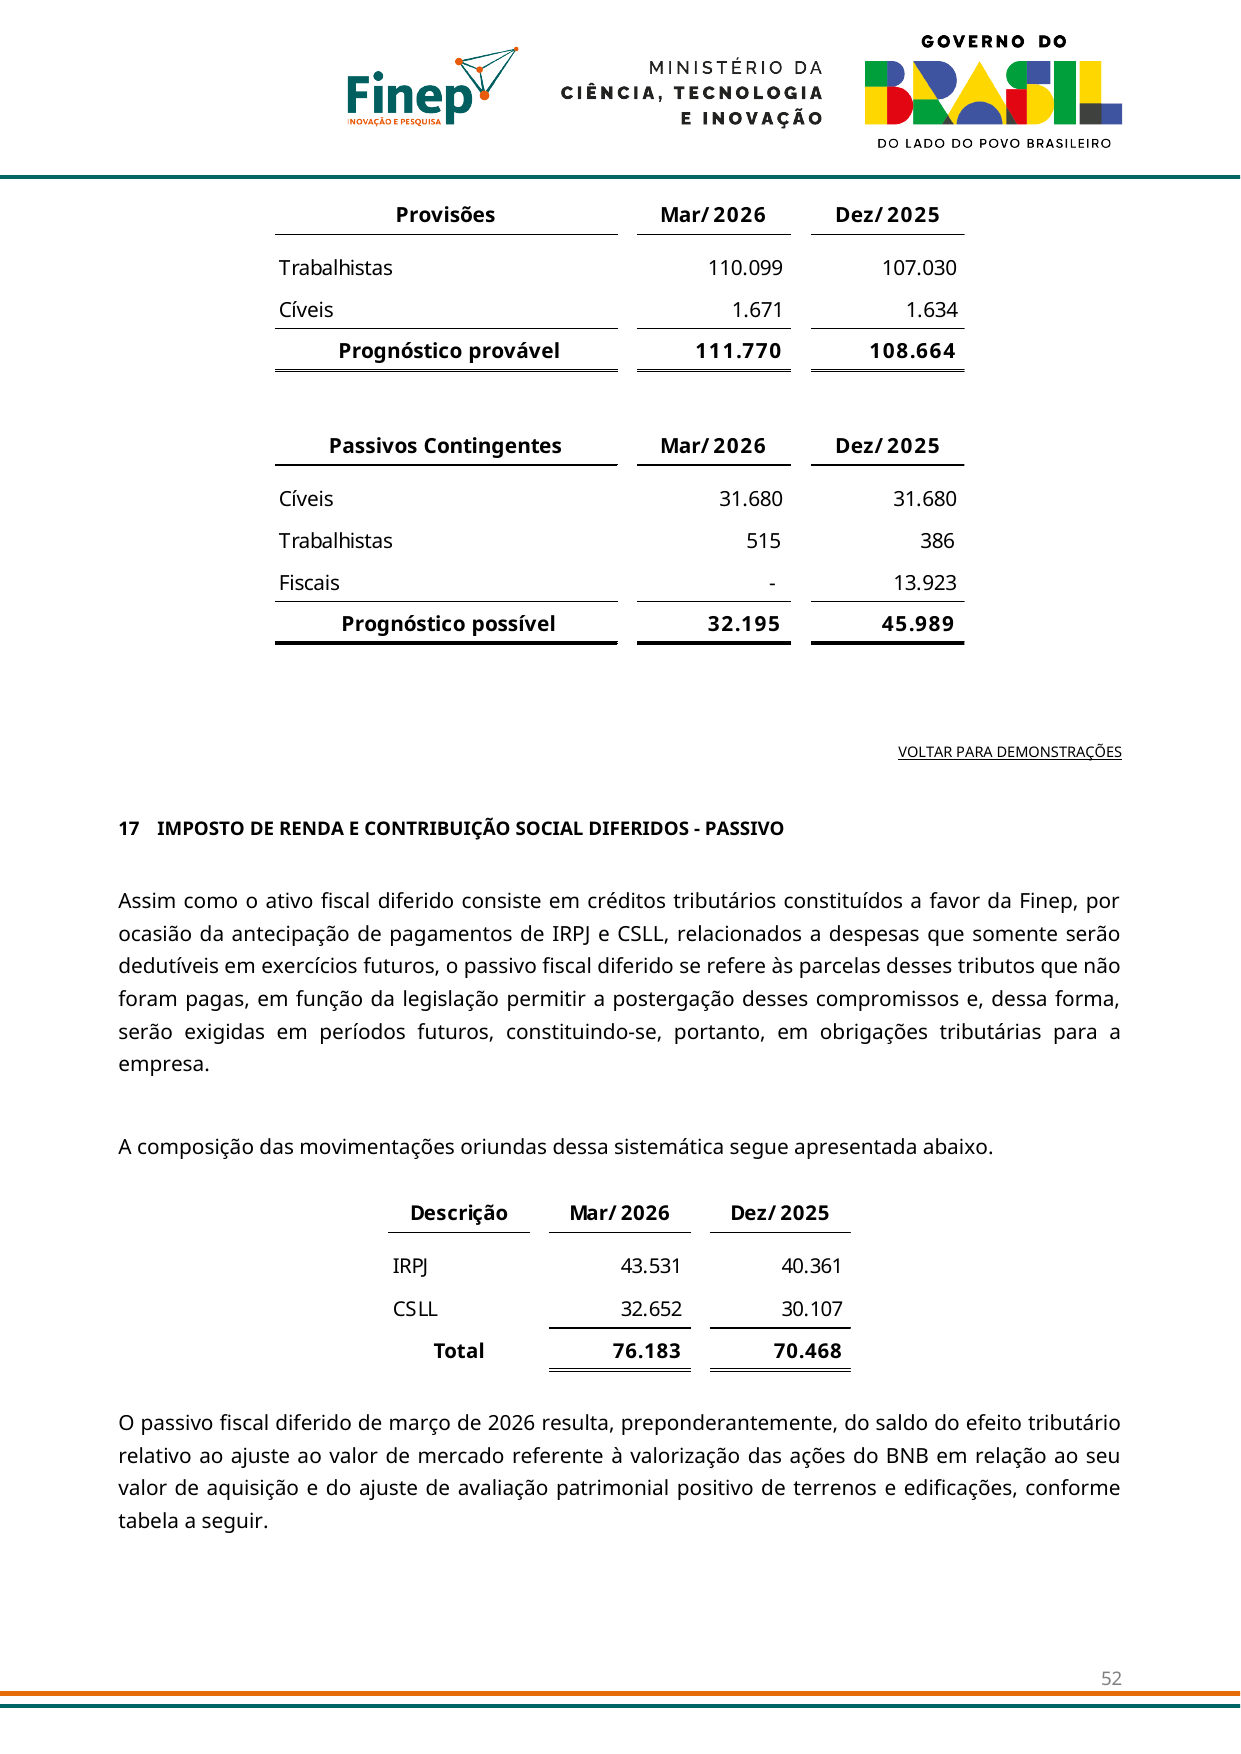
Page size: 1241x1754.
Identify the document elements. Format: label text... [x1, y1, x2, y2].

text A composição das movimentações oriundas dessa sistemática segue apresentada abaixo. [118, 1132, 1122, 1160]
text Voltar para demonstrações [118, 742, 1122, 762]
list Imposto de renda e contribuição social diferidos - Passivo [118, 815, 1122, 841]
text Assim como o ativo fiscal diferido consiste em créditos tributários constituídos a favor da Finep, por ocasião da antecipação de pagamentos de IRPJ e CSLL, relacionados a despesas que somente serão dedutíveis em exercícios futuros, o passivo fiscal diferido se refere às parcelas desses tributos que não foram pagas, em função da legislação permitir a postergação desses compromissos e, dessa forma, serão exigidas em períodos futuros, constituindo-se, portanto, em obrigações tributárias para a empresa. [118, 886, 1122, 1078]
text O passivo fiscal diferido de março de 2026 resulta, preponderantemente, do saldo do efeito tributário relativo ao ajuste ao valor de mercado referente à valorização das ações do BNB em relação ao seu valor de aquisição e do ajuste de avaliação patrimonial positivo de terrenos e edificações, conforme tabela a seguir. [118, 1408, 1122, 1534]
